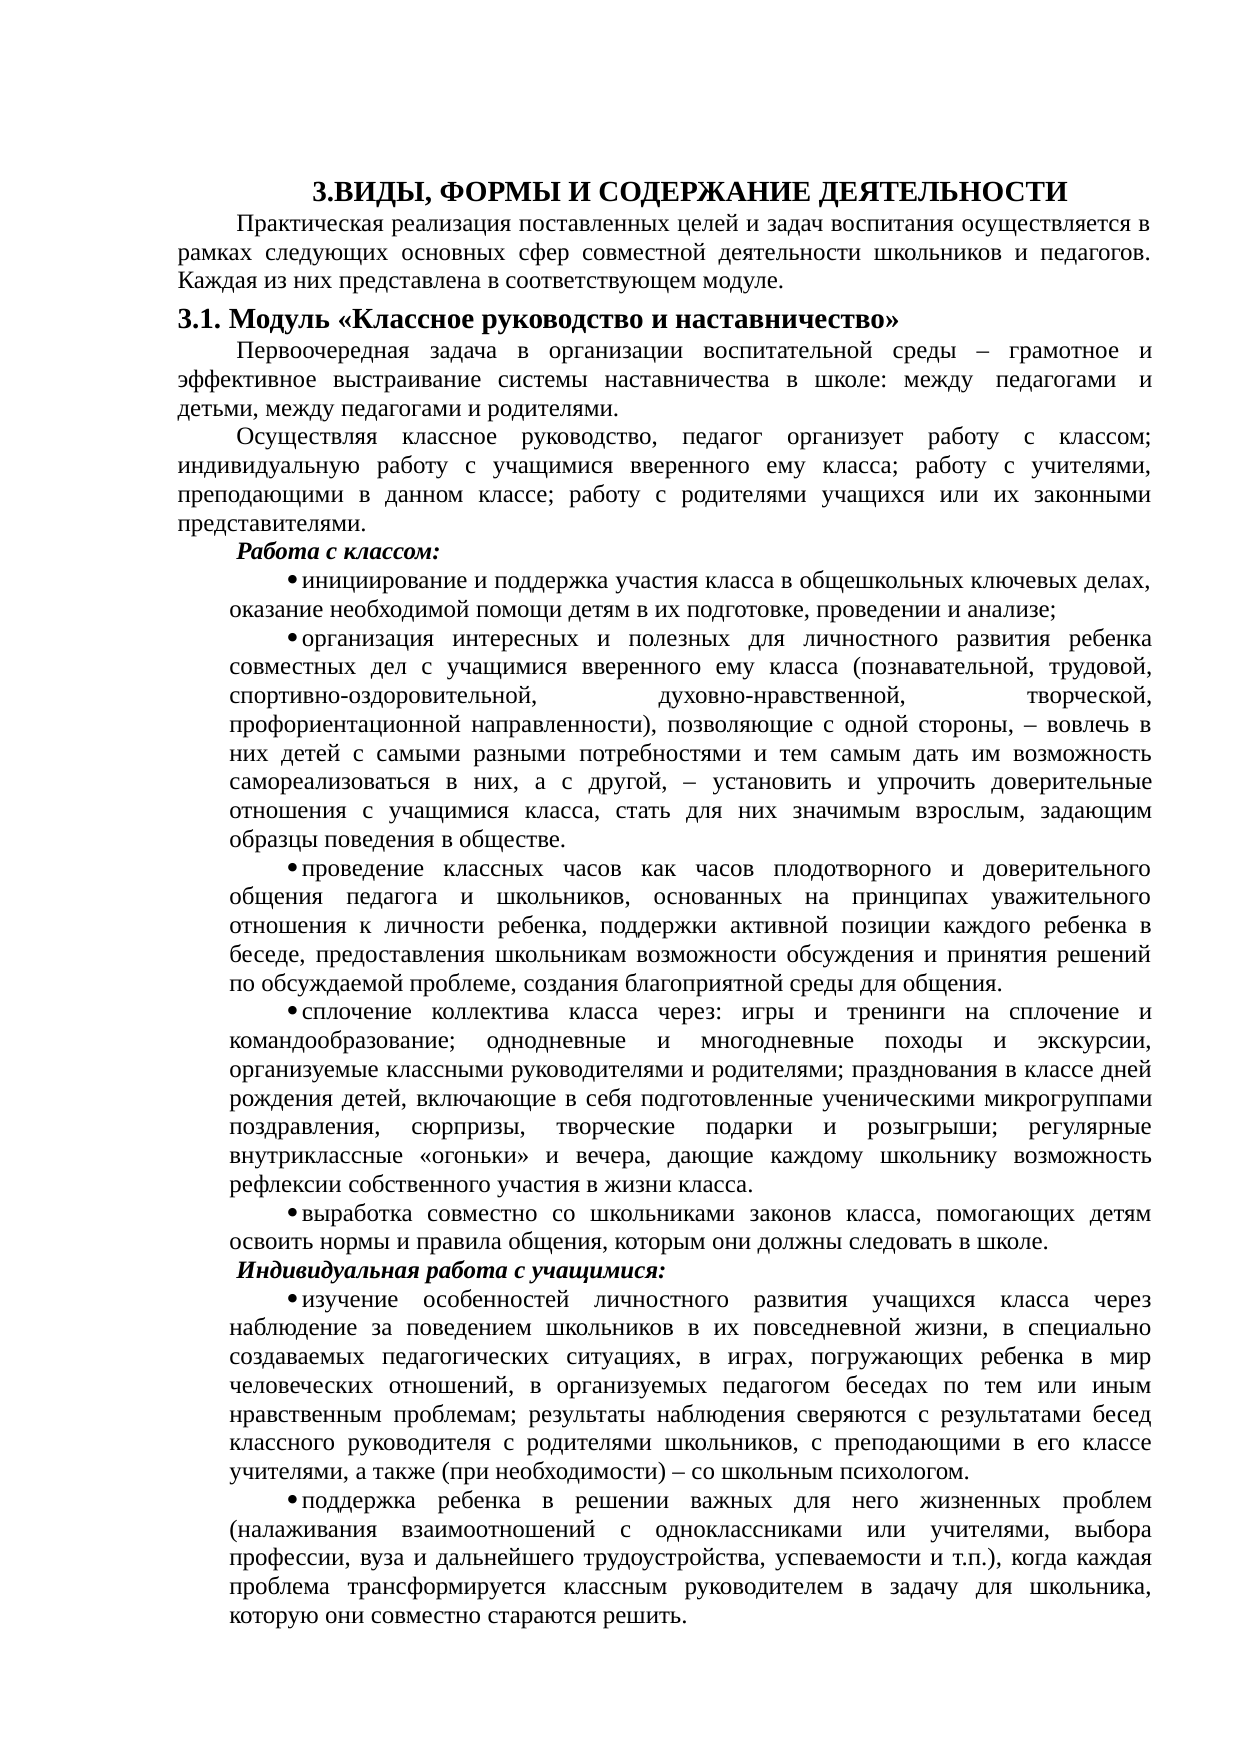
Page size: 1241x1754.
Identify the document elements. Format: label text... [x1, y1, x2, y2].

list поддержка ребенка в решении важных для него жизненных проблем (налаживания взаимоотношений с одноклассниками или учителями, выбора профессии, вуза и дальнейшего трудоустройства, успеваемости и т.п.), когда каждая проблема трансформируется классным руководителем в задачу для школьника, которую они совместно стараются решить. [229, 1485, 1152, 1629]
list проведение классных часов как часов плодотворного и доверительного общения педагога и школьников, основанных на принципах уважительного отношения к личности ребенка, поддержки активной позиции каждого ребенка в беседе, предоставления школьникам возможности обсуждения и принятия решений по обсуждаемой проблеме, создания благоприятной среды для общения. [229, 853, 1152, 996]
list изучение особенностей личностного развития учащихся класса через наблюдение за поведением школьников в их повседневной жизни, в специально создаваемых педагогических ситуациях, в играх, погружающих ребенка в мир человеческих отношений, в организуемых педагогом беседах по тем или иным нравственным проблемам; результаты наблюдения сверяются с результатами бесед классного руководителя с родителями школьников, с преподающими в его классе учителями, а также (при необходимости) – со школьным психологом. [229, 1284, 1152, 1485]
subtitle Модуль «Классное руководство и наставничество» [177, 302, 1192, 335]
text Первоочередная задача в организации воспитательной среды – грамотное и эффективное выстраивание системы наставничества в школе: между педагогами и детьми, между педагогами и родителями. [177, 335, 1152, 421]
list инициирование и поддержка участия класса в общешкольных ключевых делах, оказание необходимой помощи детям в их подготовке, проведении и анализе; [229, 565, 1152, 622]
list выработка совместно со школьниками законов класса, помогающих детям освоить нормы и правила общения, которым они должны следовать в школе. [229, 1198, 1152, 1254]
subtitle Работа с классом: [236, 537, 1192, 565]
text Практическая реализация поставленных целей и задач воспитания осуществляется в рамках следующих основных сфер совместной деятельности школьников и педагогов. Каждая из них представлена в соответствующем модуле. [177, 208, 1152, 294]
subtitle Индивидуальная работа с учащимися: [236, 1255, 1192, 1284]
list организация интересных и полезных для личностного развития ребенка совместных дел с учащимися вверенного ему класса (познавательной, трудовой, спортивно-оздоровительной, духовно-нравственной, творческой, профориентационной направленности), позволяющие с одной стороны, – вовлечь в них детей с самыми разными потребностями и тем самым дать им возможность самореализоваться в них, а с другой, – установить и упрочить доверительные отношения с учащимися класса, стать для них значимым взрослым, задающим образцы поведения в обществе. [229, 623, 1152, 853]
list сплочение коллектива класса через: игры и тренинги на сплочение и командообразование; однодневные и многодневные походы и экскурсии, организуемые классными руководителями и родителями; празднования в классе дней рождения детей, включающие в себя подготовленные ученическими микрогруппами поздравления, сюрпризы, творческие подарки и розыгрыши; регулярные внутриклассные «огоньки» и вечера, дающие каждому школьнику возможность рефлексии собственного участия в жизни класса. [229, 996, 1152, 1198]
text Осуществляя классное руководство, педагог организует работу с классом; индивидуальную работу с учащимися вверенного ему класса; работу с учителями, преподающими в данном классе; работу с родителями учащихся или их законными представителями. [177, 421, 1152, 536]
subtitle 3.ВИДЫ, ФОРМЫ И СОДЕРЖАНИЕ ДЕЯТЕЛЬНОСТИ [312, 175, 1175, 208]
